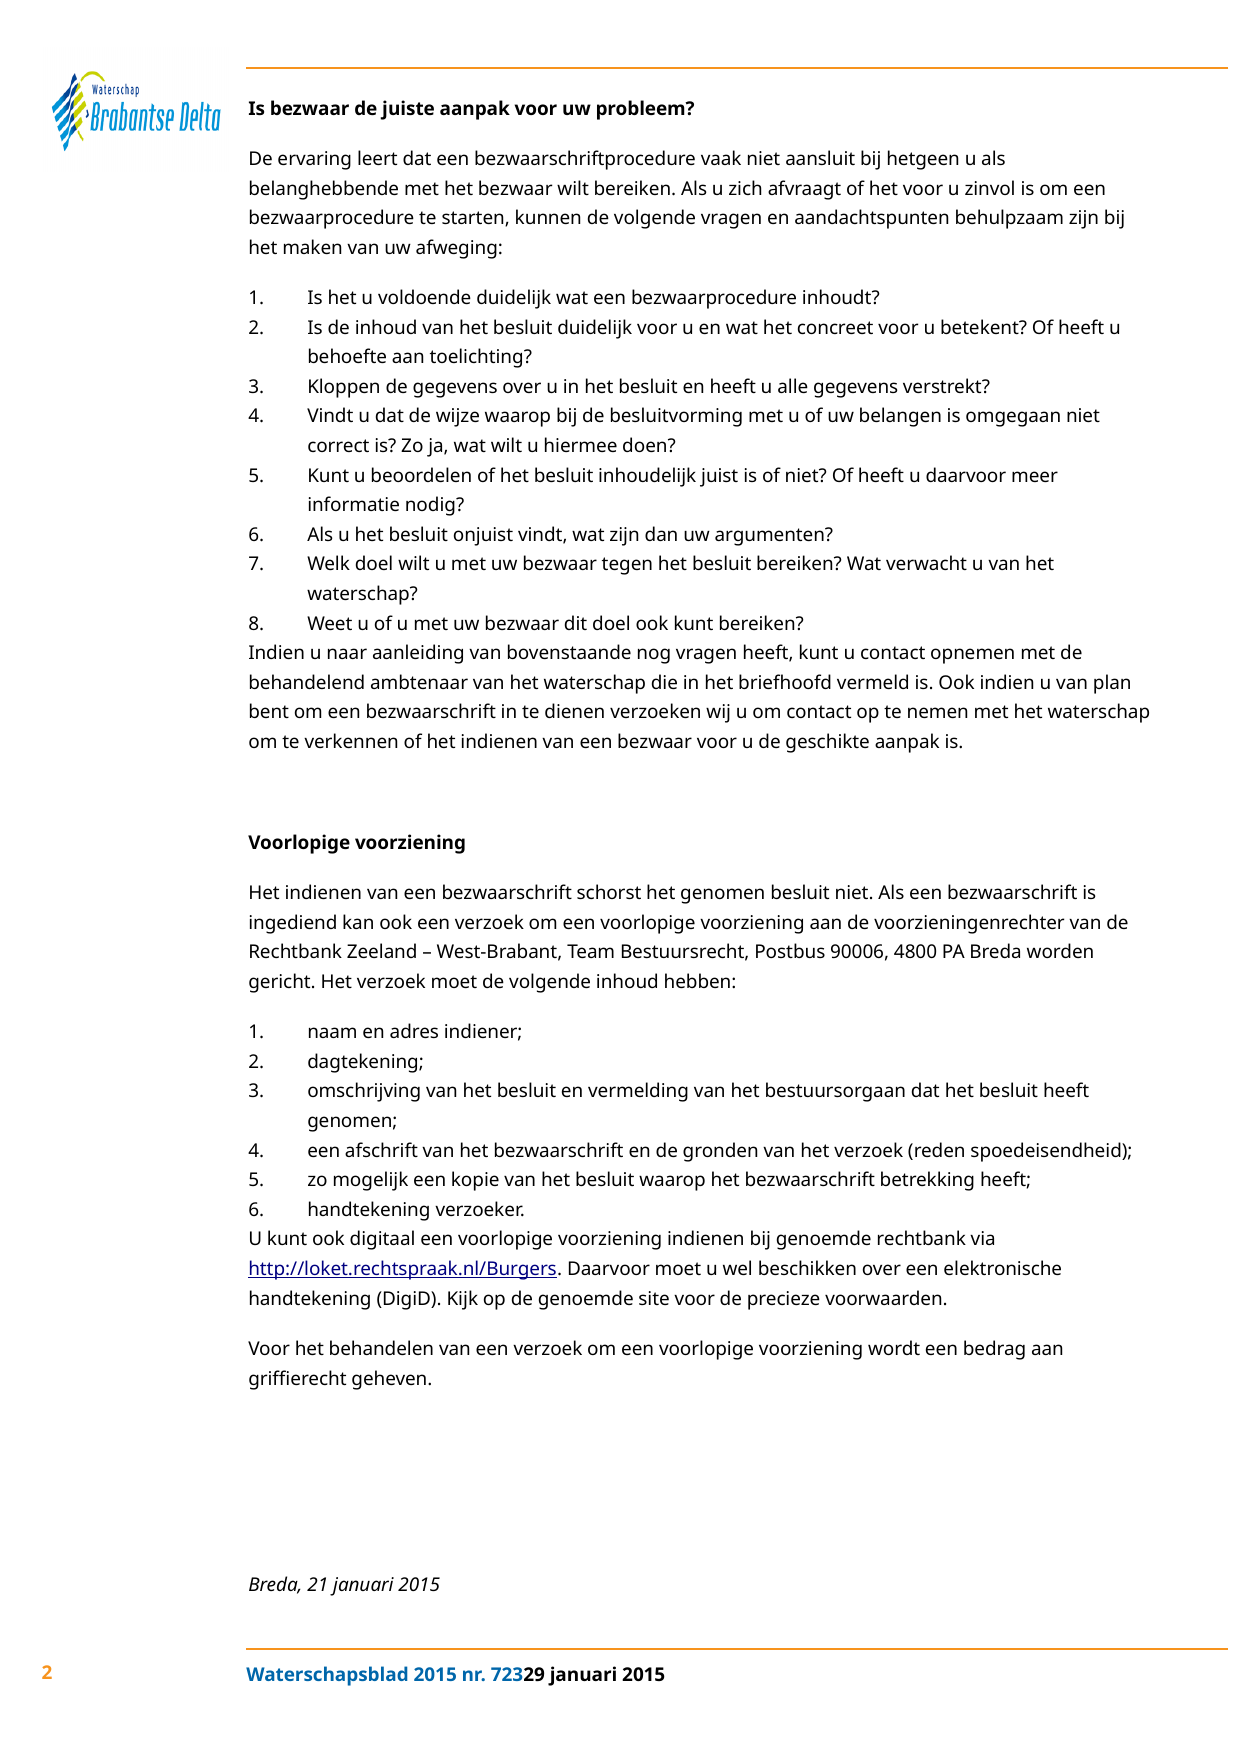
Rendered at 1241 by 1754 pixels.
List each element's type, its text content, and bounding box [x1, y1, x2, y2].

list Als u het besluit onjuist vindt, wat zijn dan uw argumenten? [248, 521, 1152, 547]
list Kloppen de gegevens over u in het besluit en heeft u alle gegevens verstrekt? [248, 373, 1152, 399]
list Is de inhoud van het besluit duidelijk voor u en wat het concreet voor u betekent? Of heeft u behoefte aan toelichting? [248, 314, 1152, 369]
text Het indienen van een bezwaarschrift schorst het genomen besluit niet. Als een bezwaarschrift is ingediend kan ook een verzoek om een voorlopige voorziening aan de voorzieningenrechter van de Rechtbank Zeeland – West-Brabant, Team Bestuursrecht, Postbus 90006, 4800 PA Breda worden gericht. Het verzoek moet de volgende inhoud hebben: [248, 879, 1152, 994]
list Welk doel wilt u met uw bezwaar tegen het besluit bereiken? Wat verwacht u van het waterschap? [248, 551, 1152, 606]
list naam en adres indiener; [248, 1018, 1152, 1044]
list dagtekening; [248, 1048, 1152, 1074]
text Indien u naar aanleiding van bovenstaande nog vragen heeft, kunt u contact opnemen met de behandelend ambtenaar van het waterschap die in het briefhoofd vermeld is. Ook indien u van plan bent om een bezwaarschrift in te dienen verzoeken wij u om contact op te nemen met het waterschap om te verkennen of het indienen van een bezwaar voor u de geschikte aanpak is. [248, 639, 1152, 754]
list Weet u of u met uw bezwaar dit doel ook kunt bereiken? [248, 610, 1152, 636]
picture [41, 47, 231, 172]
text Breda, 21 januari 2015 [248, 1571, 1152, 1597]
text U kunt ook digitaal een voorlopige voorziening indienen bij genoemde rechtbank via http://loket.rechtspraak.nl/Burgers. Daarvoor moet u wel beschikken over een elektronische handtekening (DigiD). Kijk op de genoemde site voor de precieze voorwaarden. [248, 1226, 1152, 1311]
text Is bezwaar de juiste aanpak voor uw probleem? [248, 95, 1152, 121]
text De ervaring leert dat een bezwaarschriftprocedure vaak niet aansluit bij hetgeen u als belanghebbende met het bezwaar wilt bereiken. Als u zich afvraagt of het voor u zinvol is om een bezwaarprocedure te starten, kunnen de volgende vragen en aandachtspunten behulpzaam zijn bij het maken van uw afweging: [248, 145, 1152, 260]
list Kunt u beoordelen of het besluit inhoudelijk juist is of niet? Of heeft u daarvoor meer informatie nodig? [248, 462, 1152, 517]
list zo mogelijk een kopie van het besluit waarop het bezwaarschrift betrekking heeft; [248, 1166, 1152, 1192]
list omschrijving van het besluit en vermelding van het bestuursorgaan dat het besluit heeft genomen; [248, 1078, 1152, 1133]
list Vindt u dat de wijze waarop bij de besluitvorming met u of uw belangen is omgegaan niet correct is? Zo ja, wat wilt u hiermee doen? [248, 403, 1152, 458]
list handtekening verzoeker. [248, 1196, 1152, 1222]
list Is het u voldoende duidelijk wat een bezwaarprocedure inhoudt? [248, 284, 1152, 310]
text Voorlopige voorziening [248, 829, 1152, 855]
text Voor het behandelen van een verzoek om een voorlopige voorziening wordt een bedrag aan griffierecht geheven. [248, 1335, 1152, 1391]
list een afschrift van het bezwaarschrift en de gronden van het verzoek (reden spoedeisendheid); [248, 1137, 1152, 1163]
